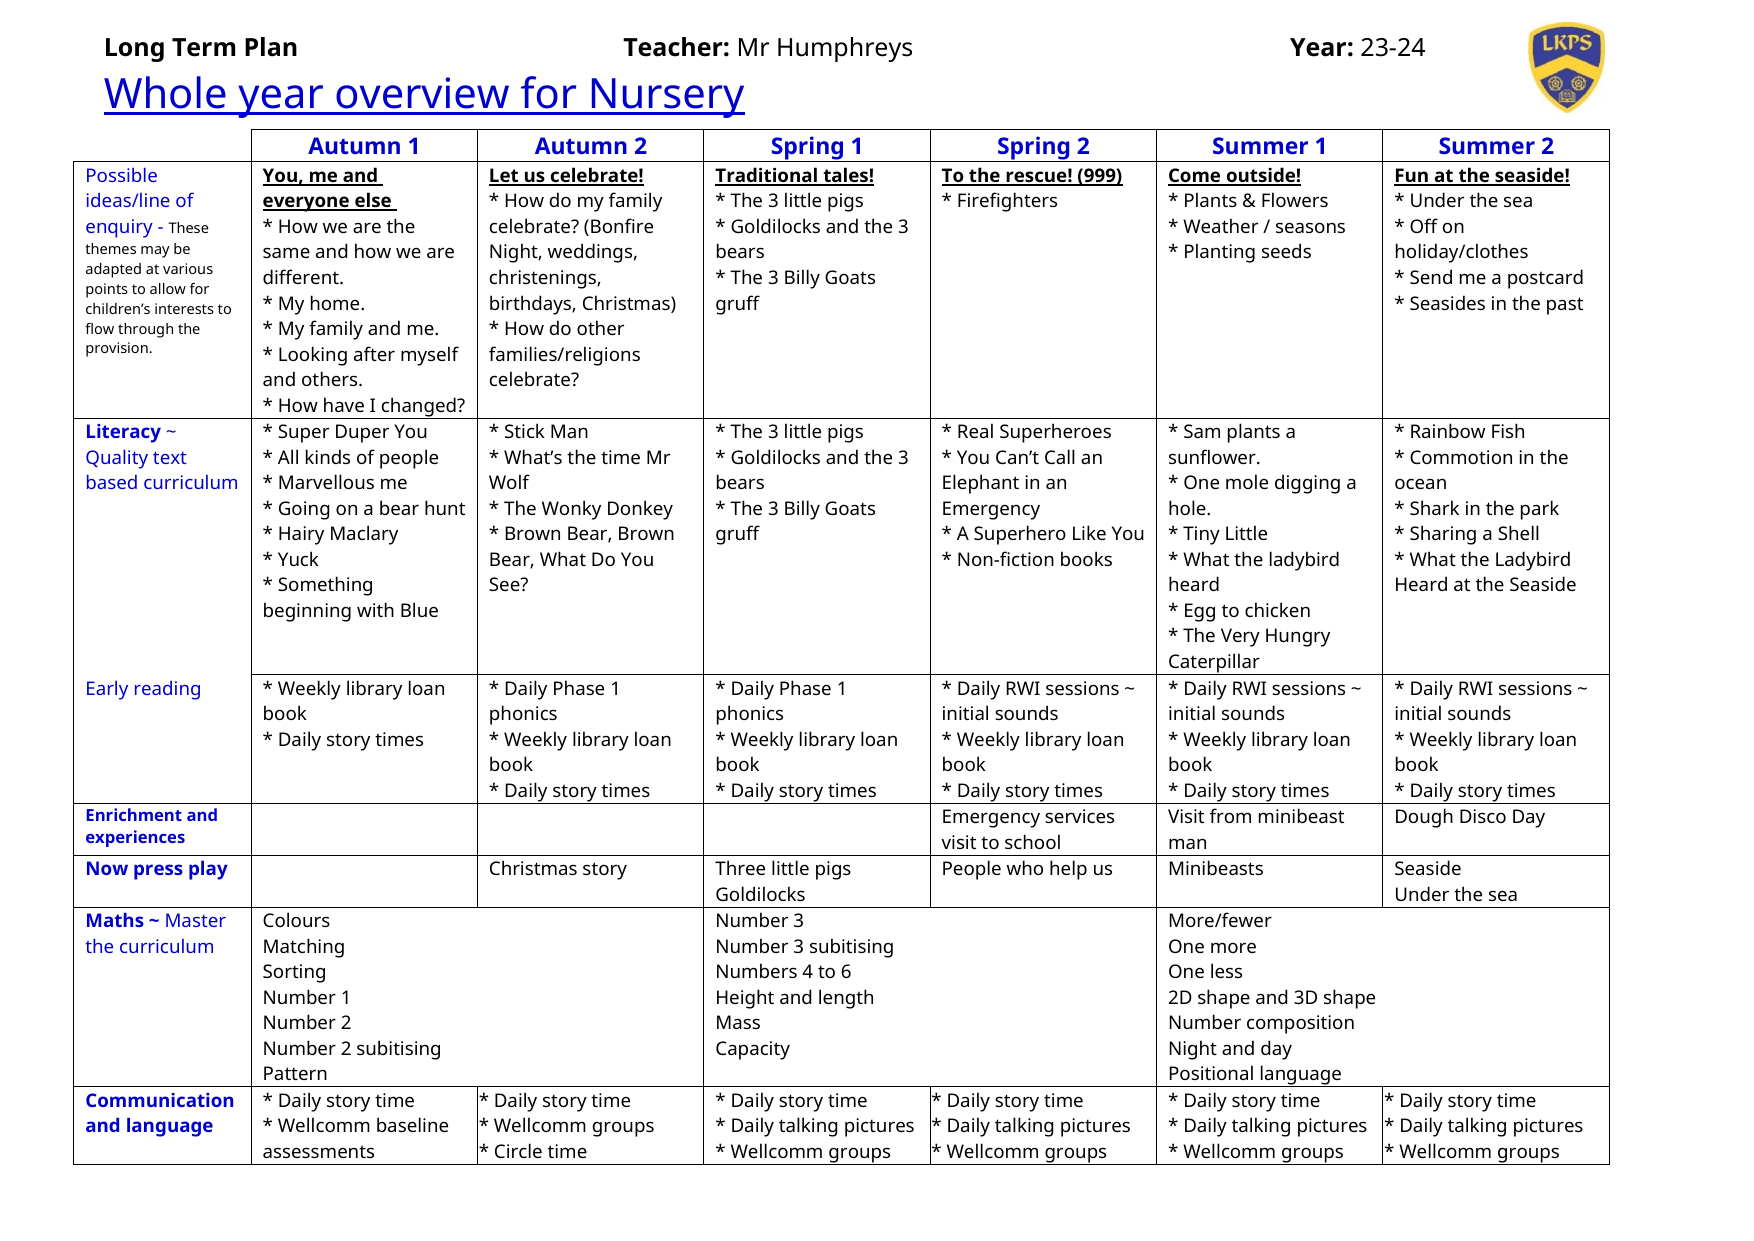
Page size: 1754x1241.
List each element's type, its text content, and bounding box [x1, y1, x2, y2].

table_cell People who help us [931, 856, 1156, 907]
table_cell Traditional tales! * The 3 little pigs * Goldilocks and the 3 bears * The 3 Billy Goats gruff [704, 162, 930, 417]
table_cell Let us celebrate! * How do my family celebrate? (Bonfire Night, weddings, christenings, birthdays, Christmas) * How do other families/religions celebrate? [478, 162, 703, 417]
table_cell * Stick Man * What’s the time Mr Wolf * The Wonky Donkey * Brown Bear, Brown Bear, What Do You See? [478, 419, 703, 674]
table_cell * Sam plants a sunflower. * One mole digging a hole. * Tiny Little * What the ladybird heard * Egg to chicken * The Very Hungry Caterpillar [1157, 419, 1382, 674]
table_cell Literacy ~ Quality text based curriculum [74, 419, 251, 674]
table_cell * Daily story time * Wellcomm groups * Circle time [478, 1087, 703, 1164]
table_header Spring 1 [704, 130, 930, 161]
table_cell * Daily Phase 1 phonics * Weekly library loan book * Daily story times [478, 675, 703, 802]
table_cell [252, 804, 477, 854]
table_cell * Daily RWI sessions ~ initial sounds * Weekly library loan book * Daily story times [1157, 675, 1382, 802]
table_cell * Super Duper You * All kinds of people * Marvellous me * Going on a bear hunt * Hairy Maclary * Yuck * Something beginning with Blue [252, 419, 477, 674]
table_cell Three little pigs Goldilocks [704, 856, 930, 907]
table_header Spring 2 [931, 130, 1156, 161]
table_header Autumn 1 [252, 130, 477, 161]
table_cell You, me and everyone else * How we are the same and how we are different. * My home. * My family and me. * Looking after myself and others. * How have I changed? [252, 162, 477, 417]
table_cell Fun at the seaside! * Under the sea * Off on holiday/clothes * Send me a postcard * Seasides in the past [1383, 162, 1609, 417]
text Whole year overview for Nursery [103, 64, 1604, 120]
table_header [74, 129, 251, 161]
table_cell * Daily story time * Daily talking pictures * Wellcomm groups [1383, 1087, 1609, 1164]
table_header Autumn 2 [478, 130, 703, 161]
table_cell [252, 856, 477, 907]
table_cell Now press play [74, 856, 251, 907]
table_cell Possible ideas/line of enquiry - These themes may be adapted at various points to allow for children’s interests to flow through the provision. [74, 162, 251, 417]
table_cell Come outside! * Plants & Flowers * Weather / seasons * Planting seeds [1157, 162, 1382, 417]
table_cell Minibeasts [1157, 856, 1382, 907]
table_cell Maths ~ Master the curriculum [74, 908, 251, 1086]
table_cell Visit from minibeast man [1157, 804, 1382, 854]
table_cell More/fewer One more One less 2D shape and 3D shape Number composition Night and day Positional language [1157, 908, 1609, 1086]
table_cell Colours Matching Sorting Number 1 Number 2 Number 2 subitising Pattern [252, 908, 703, 1086]
table_cell * Daily story time * Daily talking pictures * Wellcomm groups [1157, 1087, 1382, 1164]
table_cell Emergency services visit to school [931, 804, 1156, 854]
table_header Summer 1 [1157, 130, 1382, 161]
table_cell * Daily story time * Daily talking pictures * Wellcomm groups [704, 1087, 930, 1164]
table_cell [704, 804, 930, 854]
table_cell Number 3 Number 3 subitising Numbers 4 to 6 Height and length Mass Capacity [704, 908, 1156, 1086]
table_cell Communication and language [74, 1087, 251, 1164]
table_header Summer 2 [1383, 130, 1609, 161]
table_cell Christmas story [478, 856, 703, 907]
table_cell * Daily Phase 1 phonics * Weekly library loan book * Daily story times [704, 675, 930, 802]
table_cell Enrichment and experiences [74, 804, 251, 854]
table_cell Early reading [74, 674, 251, 802]
table_cell * Real Superheroes * You Can’t Call an Elephant in an Emergency * A Superhero Like You * Non-fiction books [931, 419, 1156, 674]
table_cell * Daily RWI sessions ~ initial sounds * Weekly library loan book * Daily story times [1383, 675, 1609, 802]
table_cell * The 3 little pigs * Goldilocks and the 3 bears * The 3 Billy Goats gruff [704, 419, 930, 674]
table_cell * Daily RWI sessions ~ initial sounds * Weekly library loan book * Daily story times [931, 675, 1156, 802]
table_cell Seaside Under the sea [1383, 856, 1609, 907]
table_cell * Daily story time * Daily talking pictures * Wellcomm groups [931, 1087, 1156, 1164]
table_cell * Weekly library loan book * Daily story times [252, 675, 477, 802]
table_cell [478, 804, 703, 854]
table_cell Dough Disco Day [1383, 804, 1609, 854]
table_cell To the rescue! (999) * Firefighters [931, 162, 1156, 417]
table_cell * Rainbow Fish * Commotion in the ocean * Shark in the park * Sharing a Shell * What the Ladybird Heard at the Seaside [1383, 419, 1609, 674]
table_cell * Daily story time * Wellcomm baseline assessments [252, 1087, 477, 1164]
